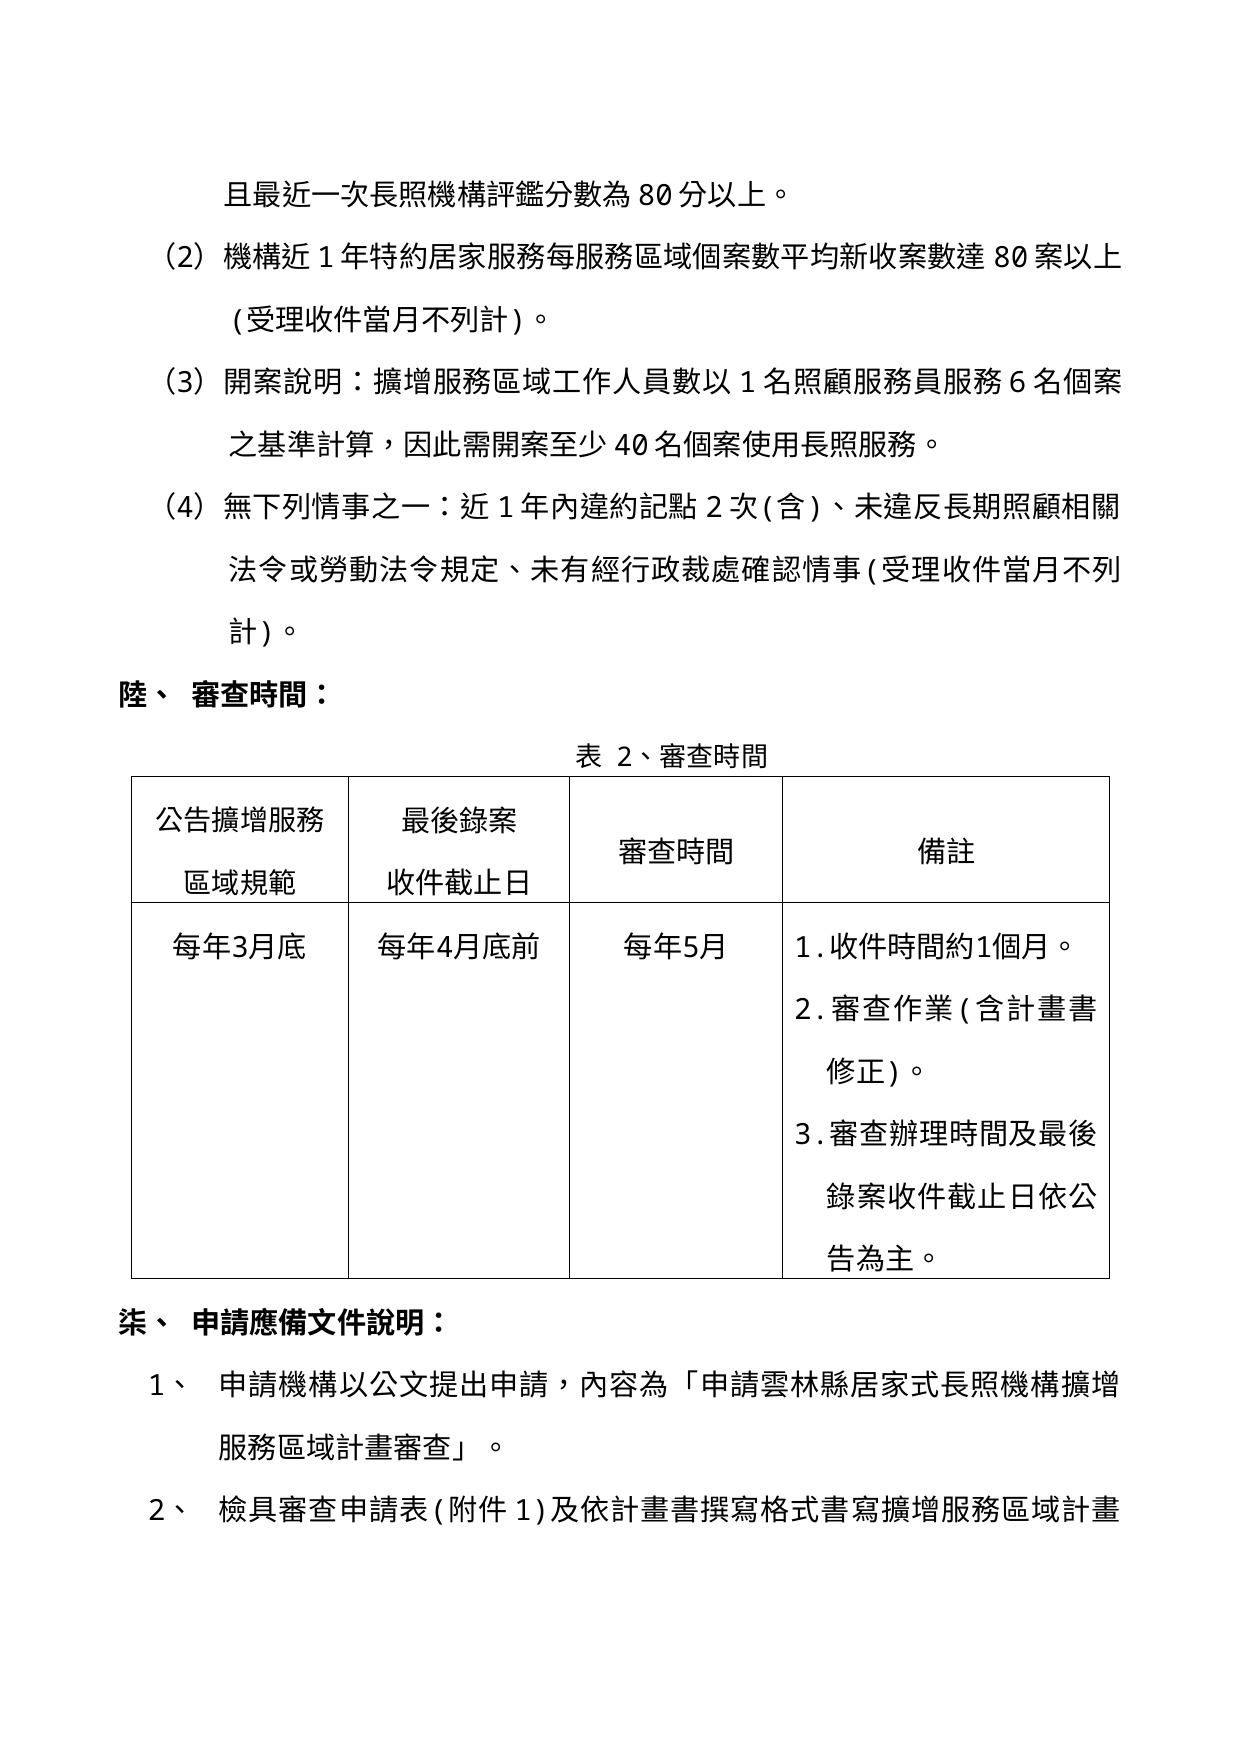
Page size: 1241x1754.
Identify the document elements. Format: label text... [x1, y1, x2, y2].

list 申請應備文件說明： [118, 1279, 1122, 1341]
table_header 最後錄案 收件截止日 [349, 777, 569, 902]
list 開案說明：擴增服務區域工作人員數以1名照顧服務員服務6名個案之基準計算，因此需開案至少40名個案使用長照服務。 [147, 338, 1122, 463]
table_cell 每年5月 [570, 903, 782, 1278]
list 審查時間： [118, 651, 1122, 713]
table_header 公告擴增服務區域規範 [132, 777, 348, 902]
table_header 審查時間 [570, 777, 782, 902]
table_cell 1.收件時間約1個月。 2.審查作業(含計畫書修正)。 3.審查辦理時間及最後錄案收件截止日依公告為主。 [783, 903, 1109, 1278]
table_cell 每年4月底前 [349, 903, 569, 1278]
list 申請機構以公文提出申請，內容為「申請雲林縣居家式長照機構擴增服務區域計畫審查」。 [148, 1341, 1122, 1466]
table_cell 每年3月底 [132, 903, 348, 1278]
text 表 2、審查時間 [118, 713, 1122, 776]
list 無下列情事之一：近1年內違約記點2次(含)、未違反長期照顧相關法令或勞動法令規定、未有經行政裁處確認情事(受理收件當月不列計)。 [147, 463, 1122, 651]
table_header 備註 [783, 777, 1109, 902]
list 檢具審查申請表(附件1)及依計畫書撰寫格式書寫擴增服務區域計畫 [148, 1466, 1122, 1529]
list 辦理本縣「長期照顧十年計畫2.0-居家服務」經特約連續達2年以上，且最近一次長照機構評鑑分數為80分以上。 [144, 151, 1122, 213]
list 機構近1年特約居家服務每服務區域個案數平均新收案數達80案以上(受理收件當月不列計)。 [147, 213, 1122, 338]
